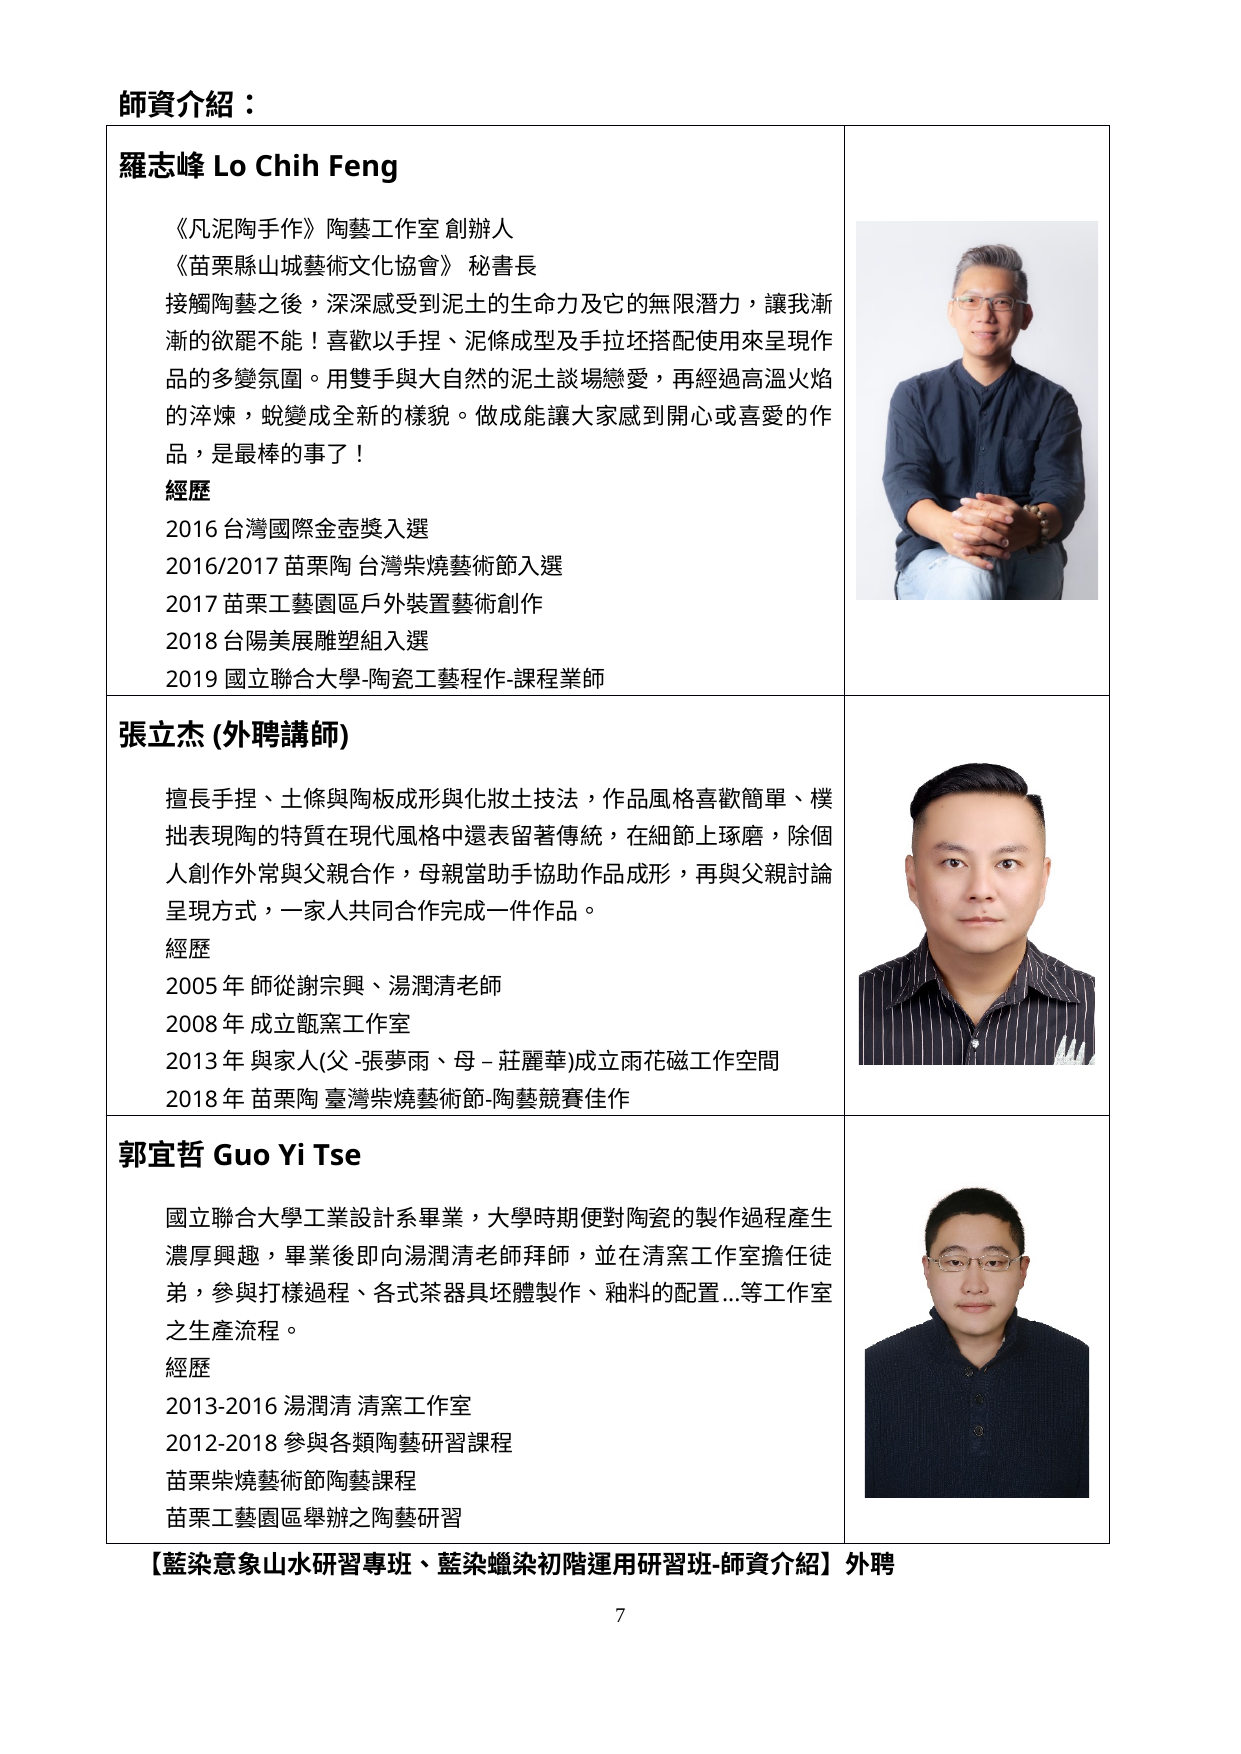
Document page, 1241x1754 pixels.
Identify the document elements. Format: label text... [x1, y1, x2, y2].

table_cell [845, 1116, 1109, 1543]
table_cell 張立杰 (外聘講師) 擅長手捏、土條與陶板成形與化妝土技法，作品風格喜歡簡單、樸拙表現陶的特質在現代風格中還表留著傳統，在細節上琢磨，除個人創作外常與父親合作，母親當助手協助作品成形，再與父親討論呈現方式，一家人共同合作完成一件作品。 經歷 2005年 師從謝宗興、湯潤清老師 2008年 成立甑窯工作室 2013年 與家人(父 -張夢雨、母 – 莊麗華)成立雨花磁工作空間 2018年 苗栗陶 臺灣柴燒藝術節-陶藝競賽佳作 [107, 696, 165, 1114]
table_cell 張立杰 (外聘講師) 擅長手捏、土條與陶板成形與化妝土技法，作品風格喜歡簡單、樸拙表現陶的特質在現代風格中還表留著傳統，在細節上琢磨，除個人創作外常與父親合作，母親當助手協助作品成形，再與父親討論呈現方式，一家人共同合作完成一件作品。 經歷 2005年 師從謝宗興、湯潤清老師 2008年 成立甑窯工作室 2013年 與家人(父 -張夢雨、母 – 莊麗華)成立雨花磁工作空間 2018年 苗栗陶 臺灣柴燒藝術節-陶藝競賽佳作 [833, 696, 844, 1114]
table_header 羅志峰 Lo Chih Feng 《凡泥陶手作》陶藝工作室 創辦人 《苗栗縣山城藝術文化協會》 秘書長 接觸陶藝之後，深深感受到泥土的生命力及它的無限潛力，讓我漸漸的欲罷不能！喜歡以手捏、泥條成型及手拉坯搭配使用來呈現作品的多變氛圍。用雙手與大自然的泥土談場戀愛，再經過高溫火焰的淬煉，蛻變成全新的樣貌。做成能讓大家感到開心或喜愛的作品，是最棒的事了！ 經歷 2016台灣國際金壺獎入選 2016/2017苗栗陶 台灣柴燒藝術節入選 2017苗栗工藝園區戶外裝置藝術創作 2018台陽美展雕塑組入選 2019 國立聯合大學-陶瓷工藝程作-課程業師 [107, 126, 165, 695]
text 師資介紹： [118, 75, 1122, 125]
table_cell [845, 696, 1109, 1114]
text 【藍染意象山水研習專班、藍染蠟染初階運用研習班-師資介紹】外聘 [118, 1544, 1122, 1581]
table_header 羅志峰 Lo Chih Feng 《凡泥陶手作》陶藝工作室 創辦人 《苗栗縣山城藝術文化協會》 秘書長 接觸陶藝之後，深深感受到泥土的生命力及它的無限潛力，讓我漸漸的欲罷不能！喜歡以手捏、泥條成型及手拉坯搭配使用來呈現作品的多變氛圍。用雙手與大自然的泥土談場戀愛，再經過高溫火焰的淬煉，蛻變成全新的樣貌。做成能讓大家感到開心或喜愛的作品，是最棒的事了！ 經歷 2016台灣國際金壺獎入選 2016/2017苗栗陶 台灣柴燒藝術節入選 2017苗栗工藝園區戶外裝置藝術創作 2018台陽美展雕塑組入選 2019 國立聯合大學-陶瓷工藝程作-課程業師 [833, 126, 844, 695]
table_header [845, 126, 1109, 695]
table_cell 郭宜哲 Guo Yi Tse 國立聯合大學工業設計系畢業，大學時期便對陶瓷的製作過程產生濃厚興趣，畢業後即向湯潤清老師拜師，並在清窯工作室擔任徒弟，參與打樣過程、各式茶器具坯體製作、釉料的配置...等工作室之生產流程。 經歷 2013-2016 湯潤清 清窯工作室 2012-2018 參與各類陶藝研習課程 苗栗柴燒藝術節陶藝課程 苗栗工藝園區舉辦之陶藝研習 [107, 1116, 844, 1543]
